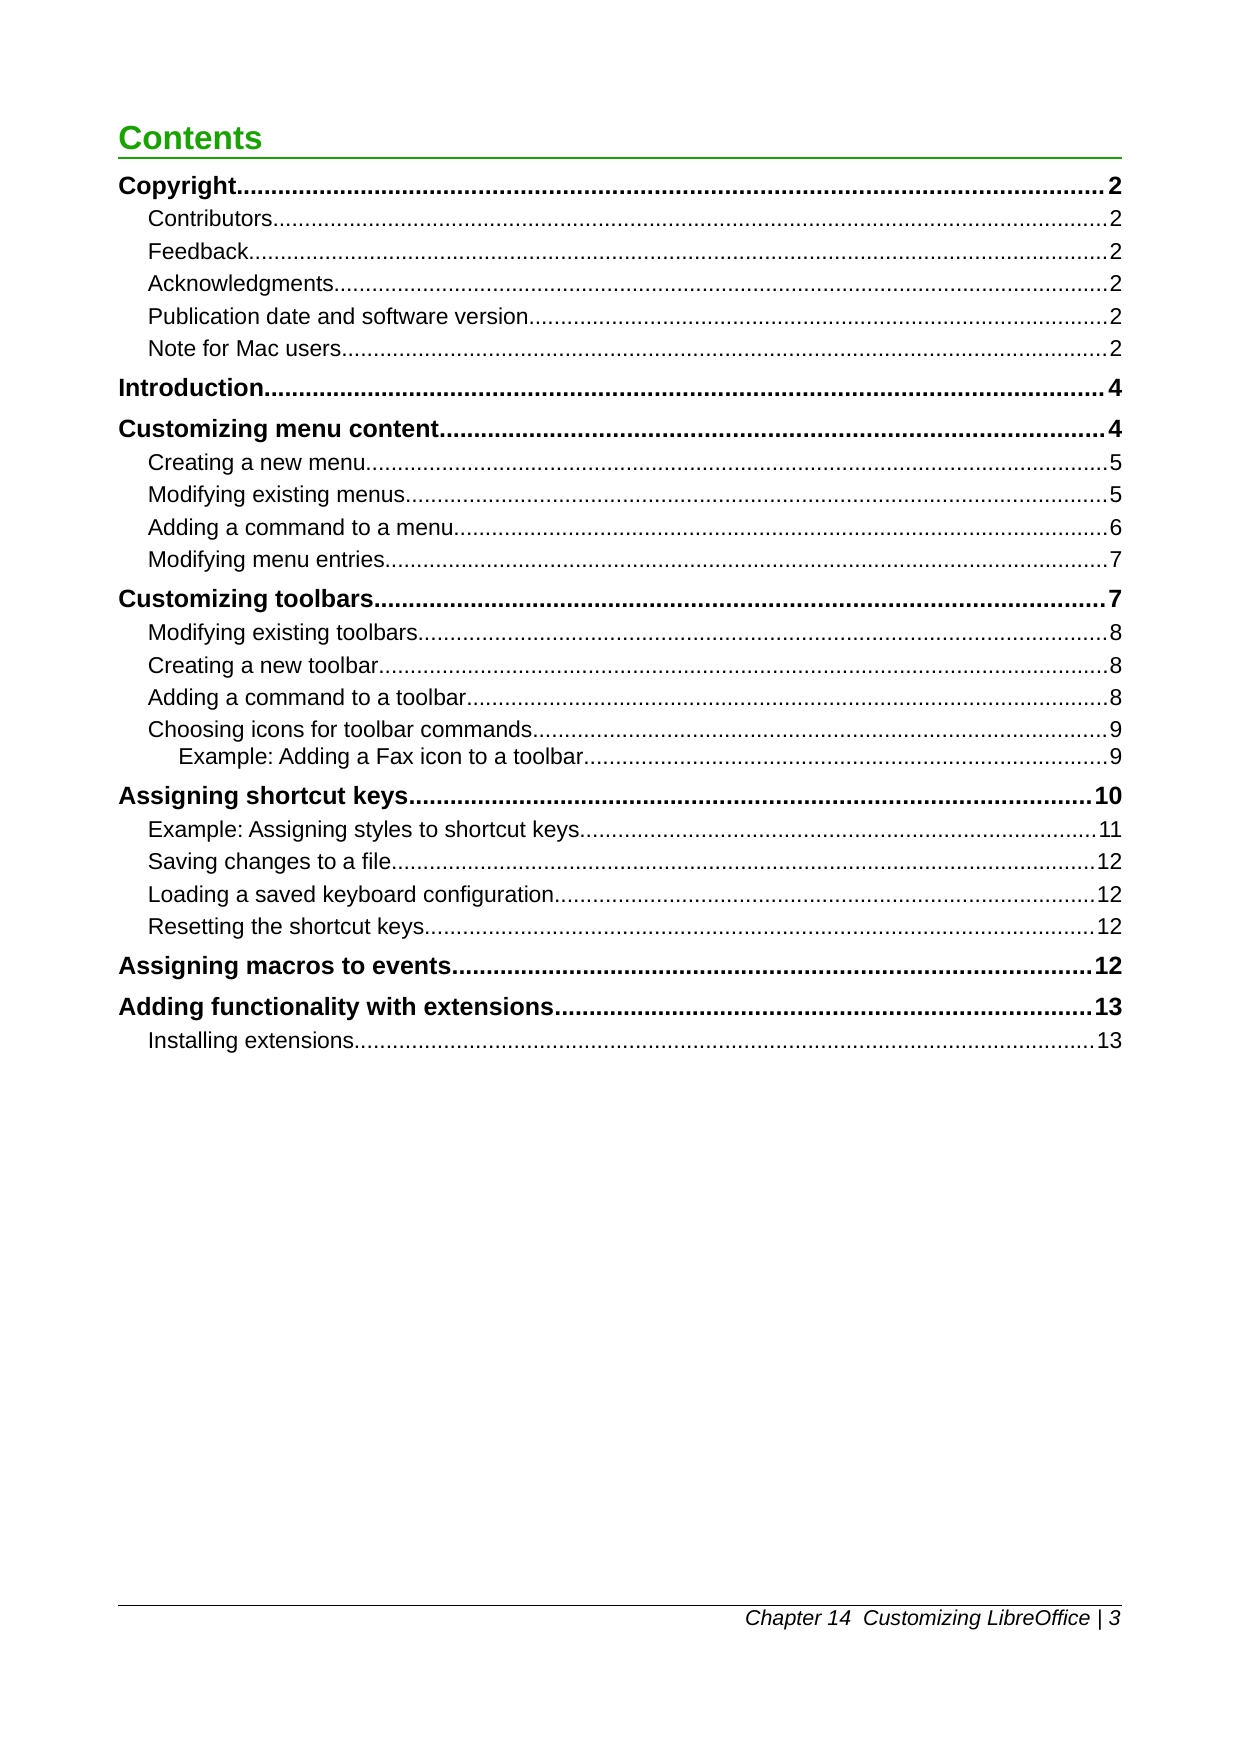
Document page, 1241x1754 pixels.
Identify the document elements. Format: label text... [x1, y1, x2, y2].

text Creating a new toolbar 8 [148, 652, 1122, 678]
subtitle Contents [118, 118, 1122, 157]
text Choosing icons for toolbar commands 9 [148, 716, 1122, 743]
text Assigning macros to events 12 [118, 951, 1122, 980]
text Customizing menu content 4 [118, 414, 1122, 443]
text Customizing toolbars 7 [118, 584, 1122, 613]
text Example: Assigning styles to shortcut keys 11 [148, 816, 1122, 842]
text Adding a command to a menu 6 [148, 514, 1122, 540]
text Modifying menu entries 7 [148, 546, 1122, 572]
text Note for Mac users 2 [148, 335, 1122, 361]
text Modifying existing toolbars 8 [148, 619, 1122, 646]
text Loading a saved keyboard configuration 12 [148, 881, 1122, 907]
text Introduction 4 [118, 373, 1122, 402]
text Saving changes to a file 12 [148, 848, 1122, 874]
text Installing extensions 13 [148, 1027, 1122, 1053]
text Feedback 2 [148, 238, 1122, 264]
text Acknowledgments 2 [148, 270, 1122, 297]
text Contributors 2 [148, 205, 1122, 232]
text Modifying existing menus 5 [148, 481, 1122, 508]
text Assigning shortcut keys 10 [118, 781, 1122, 810]
text Adding functionality with extensions 13 [118, 992, 1122, 1021]
text Copyright 2 [118, 171, 1122, 199]
text Resetting the shortcut keys 12 [148, 913, 1122, 939]
text Adding a command to a toolbar 8 [148, 684, 1122, 710]
text Publication date and software version 2 [148, 303, 1122, 329]
text Creating a new menu 5 [148, 449, 1122, 475]
text Example: Adding a Fax icon to a toolbar 9 [178, 743, 1122, 769]
